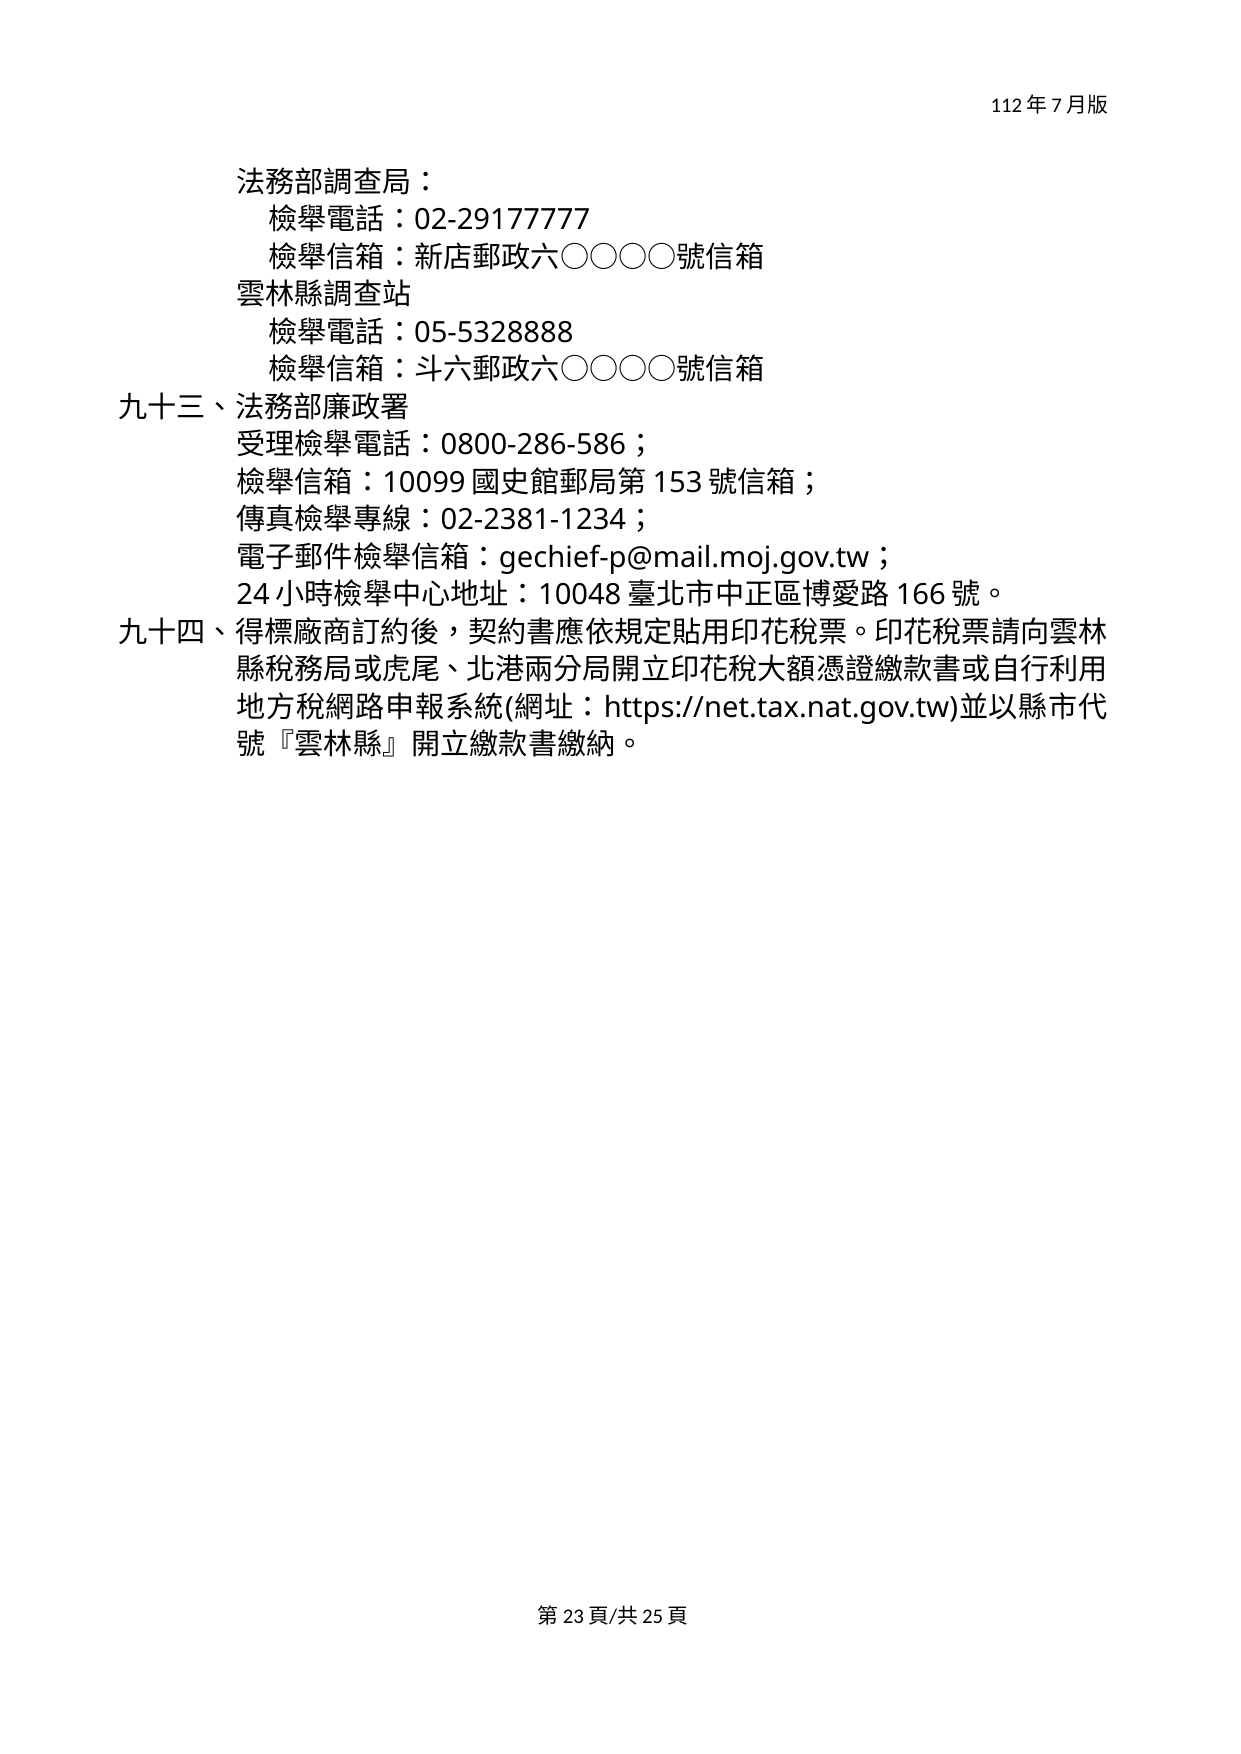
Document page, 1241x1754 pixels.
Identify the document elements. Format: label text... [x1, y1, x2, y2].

list 法務部廉政署 [118, 387, 1107, 425]
text 24小時檢舉中心地址：10048臺北市中正區博愛路166號。 [236, 575, 1107, 612]
text 電子郵件檢舉信箱：gechief-p@mail.moj.gov.tw； [236, 537, 1107, 575]
text 受理檢舉電話：0800-286-586； [236, 425, 1107, 462]
text 雲林縣調查站 [236, 275, 1107, 312]
text 檢舉信箱：斗六郵政六○○○○號信箱 [236, 350, 1107, 387]
text 檢舉信箱：新店郵政六○○○○號信箱 [236, 237, 1107, 275]
text 檢舉電話：05-5328888 [236, 312, 1107, 350]
list 得標廠商訂約後，契約書應依規定貼用印花稅票。印花稅票請向雲林縣稅務局或虎尾、北港兩分局開立印花稅大額憑證繳款書或自行利用地方稅網路申報系統(網址：https://net.tax.nat.gov.tw)並以縣市代號『雲林縣』開立繳款書繳納。 [118, 612, 1107, 762]
text 檢舉電話：02-29177777 [236, 200, 1107, 237]
text 傳真檢舉專線：02-2381-1234； [236, 500, 1107, 537]
text 檢舉信箱：10099國史館郵局第153號信箱； [236, 462, 1107, 500]
text 法務部調查局： [236, 162, 1107, 200]
